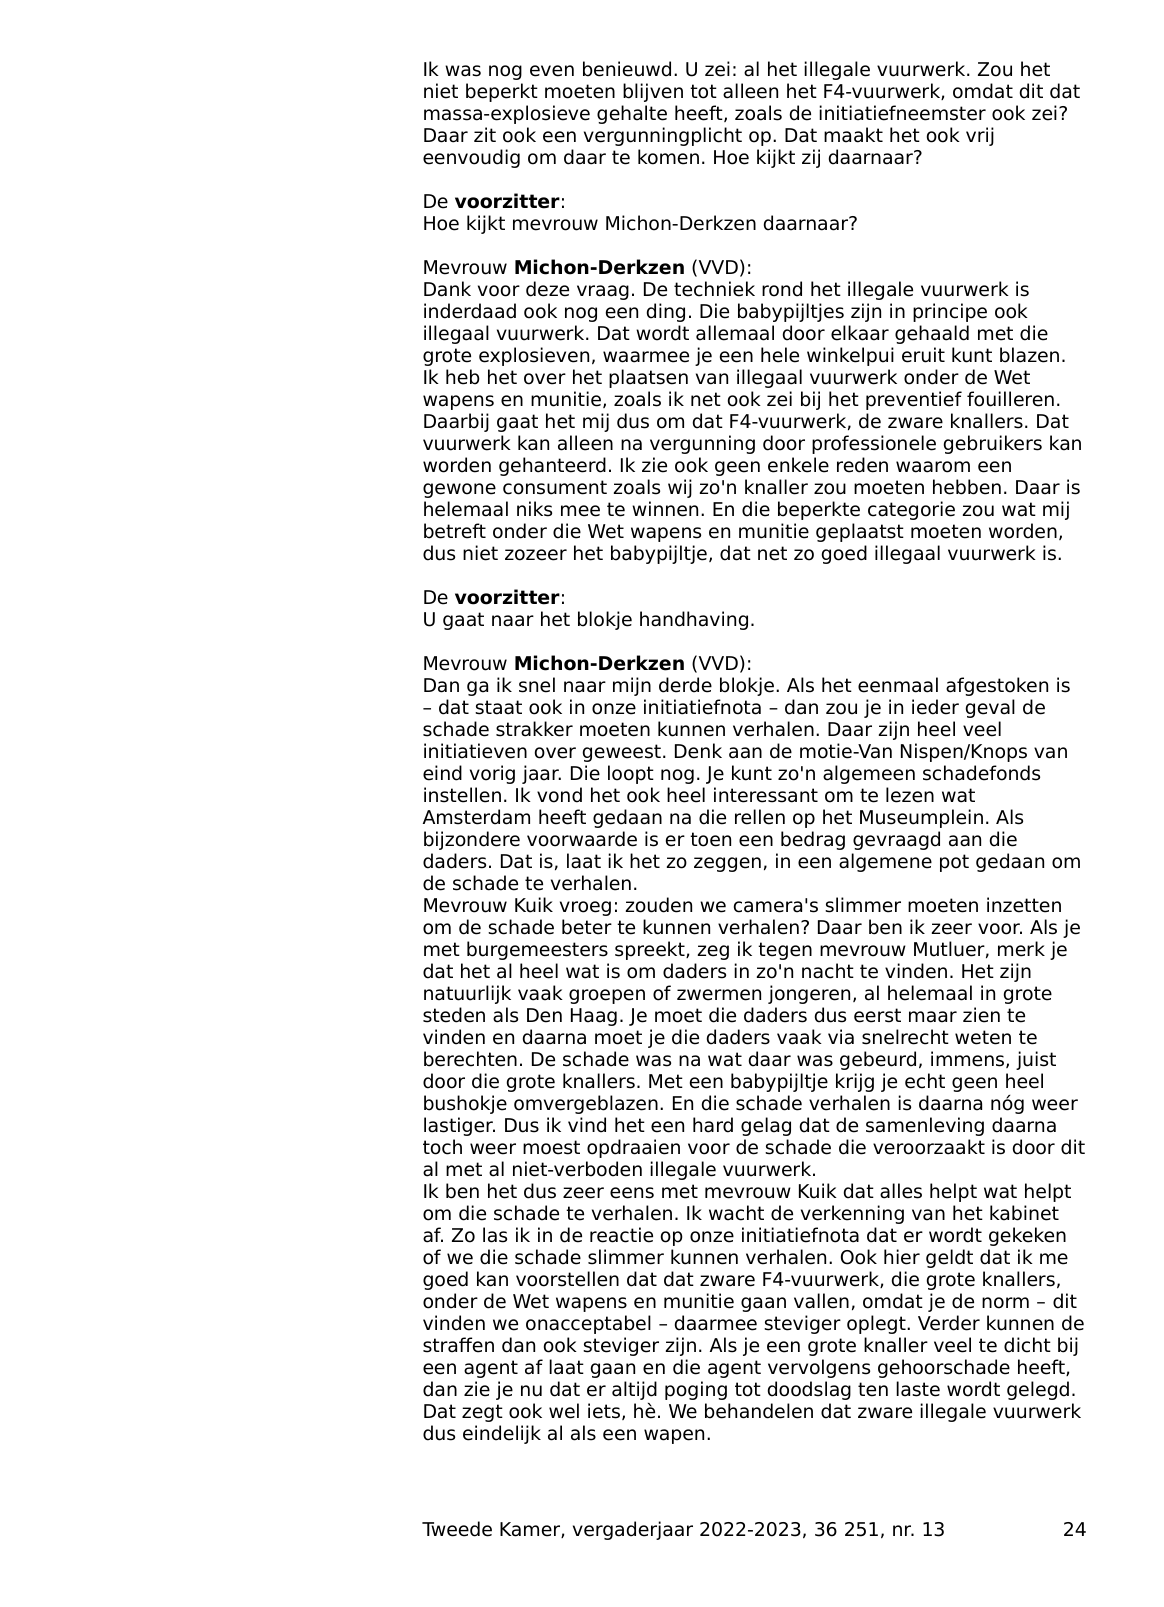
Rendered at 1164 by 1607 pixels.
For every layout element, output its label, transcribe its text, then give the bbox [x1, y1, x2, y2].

text Mevrouw Michon-Derkzen (VVD): [422, 257, 1087, 279]
text U gaat naar het blokje handhaving. [422, 609, 1087, 631]
text Ik was nog even benieuwd. U zei: al het illegale vuurwerk. Zou het niet beperkt moeten blijven tot alleen het F4-vuurwerk, omdat dit dat massa-explosieve gehalte heeft, zoals de initiatiefneemster ook zei? Daar zit ook een vergunningplicht op. Dat maakt het ook vrij eenvoudig om daar te komen. Hoe kijkt zij daarnaar? [422, 59, 1087, 169]
text Dan ga ik snel naar mijn derde blokje. Als het eenmaal afgestoken is – dat staat ook in onze initiatiefnota – dan zou je in ieder geval de schade strakker moeten kunnen verhalen. Daar zijn heel veel initiatieven over geweest. Denk aan de motie-Van Nispen/Knops van eind vorig jaar. Die loopt nog. Je kunt zo'n algemeen schadefonds instellen. Ik vond het ook heel interessant om te lezen wat Amsterdam heeft gedaan na die rellen op het Museumplein. Als bijzondere voorwaarde is er toen een bedrag gevraagd aan die daders. Dat is, laat ik het zo zeggen, in een algemene pot gedaan om de schade te verhalen. [422, 675, 1087, 895]
text Dank voor deze vraag. De techniek rond het illegale vuurwerk is inderdaad ook nog een ding. Die babypijltjes zijn in principe ook illegaal vuurwerk. Dat wordt allemaal door elkaar gehaald met die grote explosieven, waarmee je een hele winkelpui eruit kunt blazen. Ik heb het over het plaatsen van illegaal vuurwerk onder de Wet wapens en munitie, zoals ik net ook zei bij het preventief fouilleren. Daarbij gaat het mij dus om dat F4-vuurwerk, de zware knallers. Dat vuurwerk kan alleen na vergunning door professionele gebruikers kan worden gehanteerd. Ik zie ook geen enkele reden waarom een gewone consument zoals wij zo'n knaller zou moeten hebben. Daar is helemaal niks mee te winnen. En die beperkte categorie zou wat mij betreft onder die Wet wapens en munitie geplaatst moeten worden, dus niet zozeer het babypijltje, dat net zo goed illegaal vuurwerk is. [422, 279, 1087, 565]
text Mevrouw Kuik vroeg: zouden we camera's slimmer moeten inzetten om de schade beter te kunnen verhalen? Daar ben ik zeer voor. Als je met burgemeesters spreekt, zeg ik tegen mevrouw Mutluer, merk je dat het al heel wat is om daders in zo'n nacht te vinden. Het zijn natuurlijk vaak groepen of zwermen jongeren, al helemaal in grote steden als Den Haag. Je moet die daders dus eerst maar zien te vinden en daarna moet je die daders vaak via snelrecht weten te berechten. De schade was na wat daar was gebeurd, immens, juist door die grote knallers. Met een babypijltje krijg je echt geen heel bushokje omvergeblazen. En die schade verhalen is daarna nóg weer lastiger. Dus ik vind het een hard gelag dat de samenleving daarna toch weer moest opdraaien voor de schade die veroorzaakt is door dit al met al niet-verboden illegale vuurwerk. [422, 895, 1087, 1181]
text Ik ben het dus zeer eens met mevrouw Kuik dat alles helpt wat helpt om die schade te verhalen. Ik wacht de verkenning van het kabinet af. Zo las ik in de reactie op onze initiatiefnota dat er wordt gekeken of we die schade slimmer kunnen verhalen. Ook hier geldt dat ik me goed kan voorstellen dat dat zware F4-vuurwerk, die grote knallers, onder de Wet wapens en munitie gaan vallen, omdat je de norm – dit vinden we onacceptabel – daarmee steviger oplegt. Verder kunnen de straffen dan ook steviger zijn. Als je een grote knaller veel te dicht bij een agent af laat gaan en die agent vervolgens gehoorschade heeft, dan zie je nu dat er altijd poging tot doodslag ten laste wordt gelegd. Dat zegt ook wel iets, hè. We behandelen dat zware illegale vuurwerk dus eindelijk al als een wapen. [422, 1181, 1087, 1444]
text De voorzitter: [422, 191, 1087, 213]
text Hoe kijkt mevrouw Michon-Derkzen daarnaar? [422, 213, 1087, 235]
text Mevrouw Michon-Derkzen (VVD): [422, 653, 1087, 675]
text De voorzitter: [422, 587, 1087, 609]
